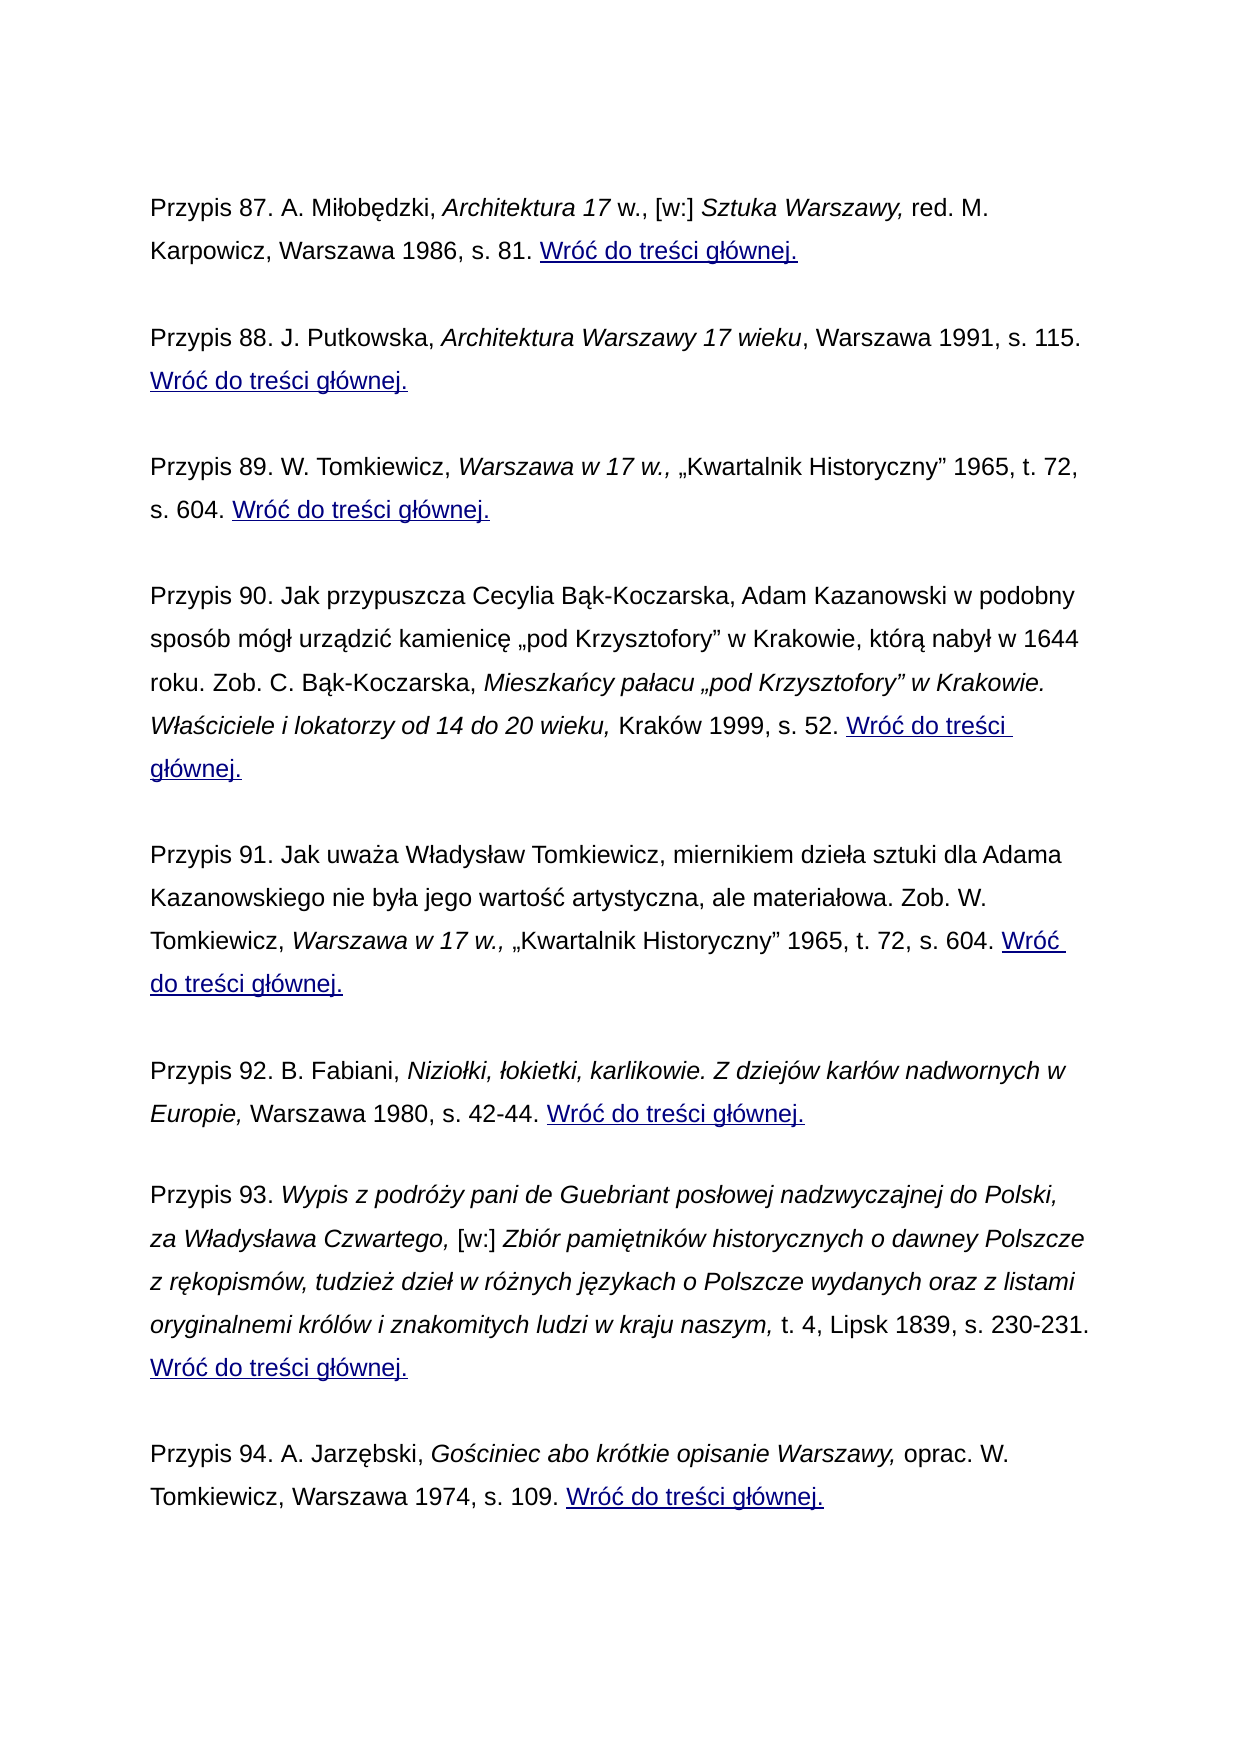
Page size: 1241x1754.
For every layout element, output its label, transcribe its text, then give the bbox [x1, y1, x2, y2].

text Przypis 90. Jak przypuszcza Cecylia Bąk-Koczarska, Adam Kazanowski w podobny sposób mógł urządzić kamienicę „pod Krzysztofory” w Krakowie, którą nabył w 1644 roku. Zob. C. Bąk-Koczarska, Mieszkańcy pałacu „pod Krzysztofory” w Krakowie. Właściciele i lokatorzy od 14 do 20 wieku, Kraków 1999, s. 52. Wróć do treści głównej. [150, 581, 1090, 782]
text Przypis 92. B. Fabiani, Niziołki, łokietki, karlikowie. Z dziejów karłów nadwornych w Europie, Warszawa 1980, s. 42-44. Wróć do treści głównej. [150, 1056, 1090, 1127]
text Przypis 89. W. Tomkiewicz, Warszawa w 17 w., „Kwartalnik Historyczny” 1965, t. 72, s. 604. Wróć do treści głównej. [150, 452, 1090, 524]
text Przypis 94. A. Jarzębski, Gościniec abo krótkie opisanie Warszawy, oprac. W. Tomkiewicz, Warszawa 1974, s. 109. Wróć do treści głównej. [150, 1439, 1090, 1511]
text Przypis 87. A. Miłobędzki, Architektura 17 w., [w:] Sztuka Warszawy, red. M. Karpowicz, Warszawa 1986, s. 81. Wróć do treści głównej. [150, 193, 1090, 265]
text Przypis 88. J. Putkowska, Architektura Warszawy 17 wieku, Warszawa 1991, s. 115. Wróć do treści głównej. [150, 322, 1090, 394]
text Przypis 93. Wypis z podróży pani de Guebriant posłowej nadzwyczajnej do Polski, za Władysława Czwartego, [w:] Zbiór pamiętników historycznych o dawney Polszcze z rękopismów, tudzież dzieł w różnych językach o Polszcze wydanych oraz z listami oryginalnemi królów i znakomitych ludzi w kraju naszym, t. 4, Lipsk 1839, s. 230-231. Wróć do treści głównej. [150, 1180, 1090, 1382]
text Przypis 91. Jak uważa Władysław Tomkiewicz, miernikiem dzieła sztuki dla Adama Kazanowskiego nie była jego wartość artystyczna, ale materiałowa. Zob. W. Tomkiewicz, Warszawa w 17 w., „Kwartalnik Historyczny” 1965, t. 72, s. 604. Wróć do treści głównej. [150, 840, 1090, 998]
